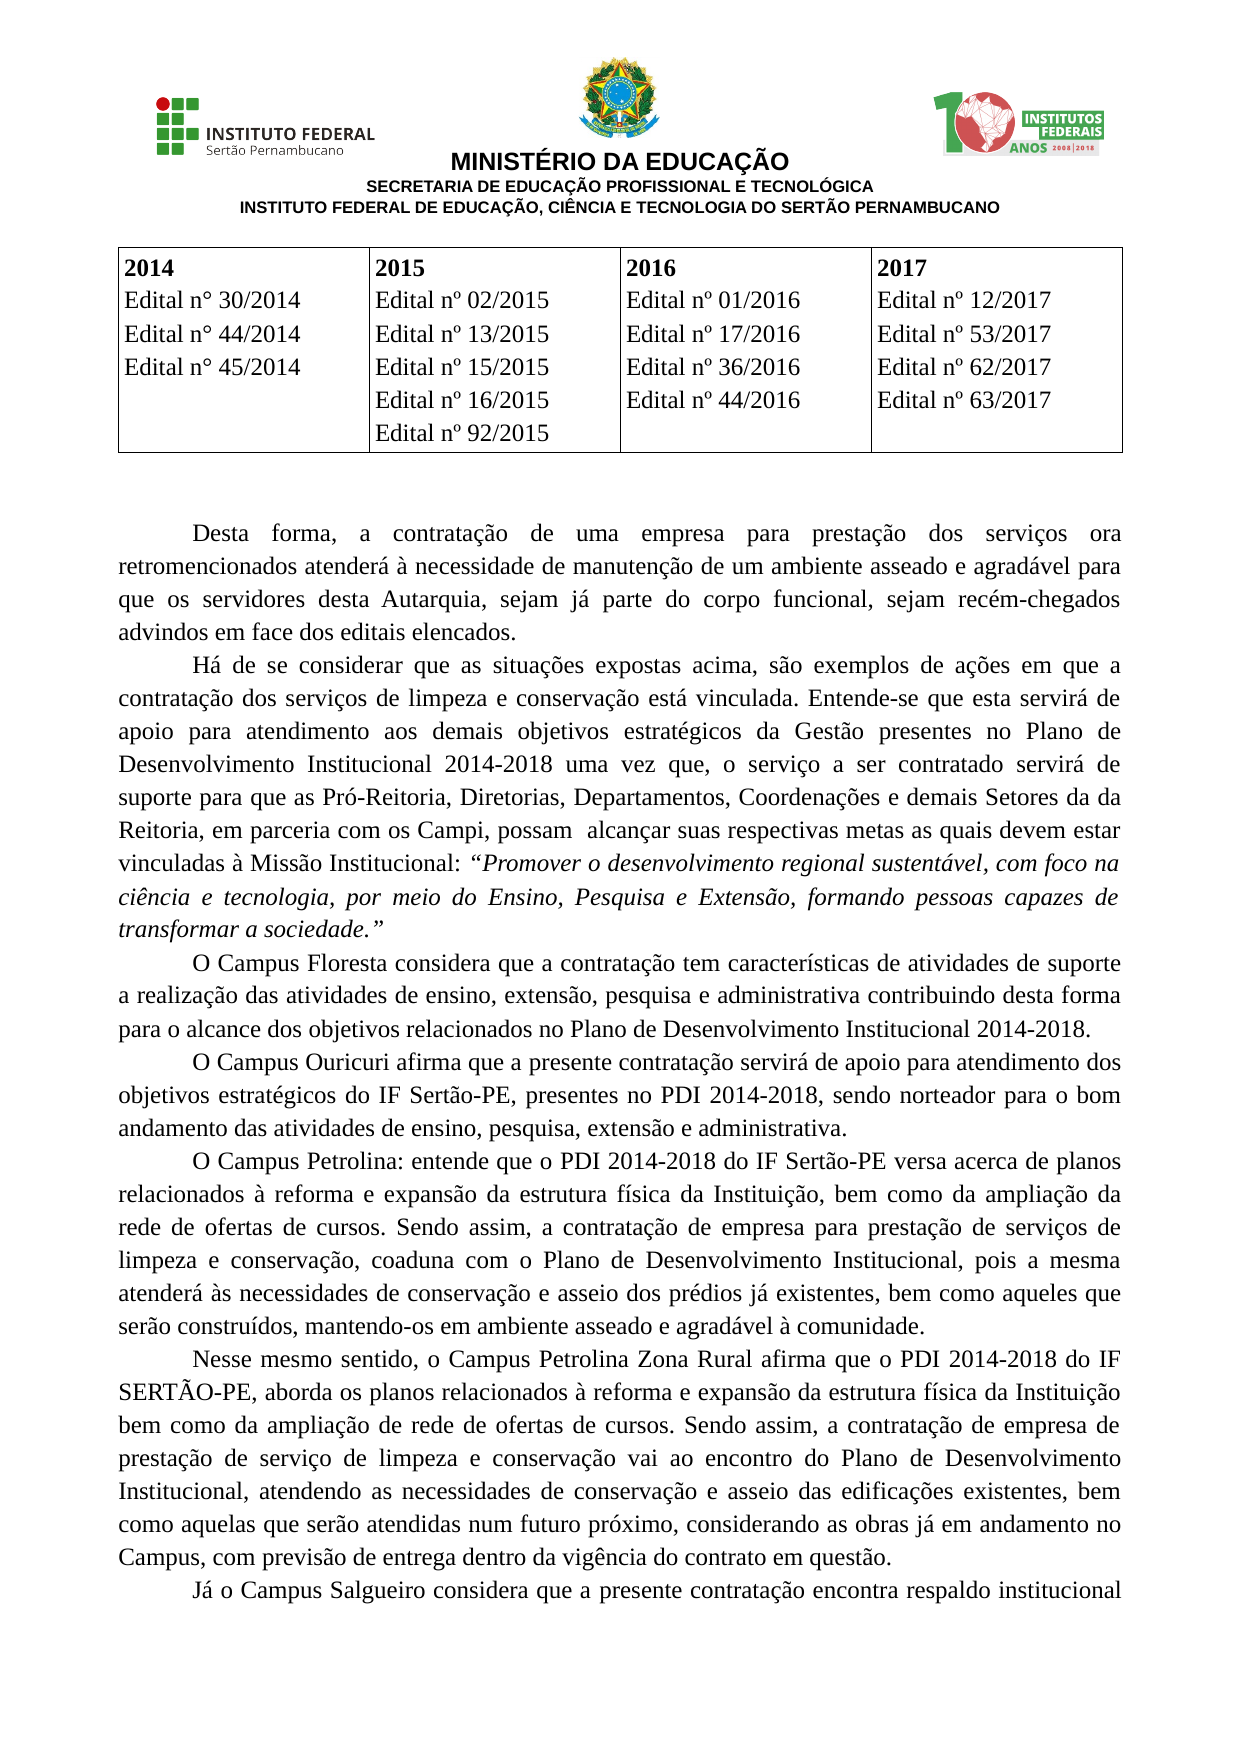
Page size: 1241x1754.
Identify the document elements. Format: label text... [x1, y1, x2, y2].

table_header 2017 Edital nº 12/2017 Edital nº 53/2017 Edital nº 62/2017 Edital nº 63/2017 [872, 248, 1122, 452]
text Nesse mesmo sentido, o Campus Petrolina Zona Rural afirma que o PDI 2014-2018 do IF SERTÃO-PE, aborda os planos relacionados à reforma e expansão da estrutura física da Instituição bem como da ampliação de rede de ofertas de cursos. Sendo assim, a contratação de empresa de prestação de serviço de limpeza e conservação vai ao encontro do Plano de Desenvolvimento Institucional, atendendo as necessidades de conservação e asseio das edificações existentes, bem como aquelas que serão atendidas num futuro próximo, considerando as obras já em andamento no Campus, com previsão de entrega dentro da vigência do contrato em questão. [118, 1344, 1122, 1571]
table_header 2015 Edital nº 02/2015 Edital nº 13/2015 Edital nº 15/2015 Edital nº 16/2015 Edital nº 92/2015 [370, 248, 620, 452]
table_header 2014 Edital n° 30/2014 Edital n° 44/2014 Edital n° 45/2014 [119, 248, 369, 452]
text Desta forma, a contratação de uma empresa para prestação dos serviços ora retromencionados atenderá à necessidade de manutenção de um ambiente asseado e agradável para que os servidores desta Autarquia, sejam já parte do corpo funcional, sejam recém-chegados advindos em face dos editais elencados. [118, 518, 1122, 646]
text Já o Campus Salgueiro considera que a presente contratação encontra respaldo institucional [118, 1575, 1122, 1604]
text Há de se considerar que as situações expostas acima, são exemplos de ações em que a contratação dos serviços de limpeza e conservação está vinculada. Entende-se que esta servirá de apoio para atendimento aos demais objetivos estratégicos da Gestão presentes no Plano de Desenvolvimento Institucional 2014-2018 uma vez que, o serviço a ser contratado servirá de suporte para que as Pró-Reitoria, Diretorias, Departamentos, Coordenações e demais Setores da da Reitoria, em parceria com os Campi, possam alcançar suas respectivas metas as quais devem estar vinculadas à Missão Institucional: “Promover o desenvolvimento regional sustentável, com foco na ciência e tecnologia, por meio do Ensino, Pesquisa e Extensão, formando pessoas capazes de transformar a sociedade.” [118, 650, 1122, 943]
picture [933, 92, 1104, 156]
text O Campus Ouricuri afirma que a presente contratação servirá de apoio para atendimento dos objetivos estratégicos do IF Sertão-PE, presentes no PDI 2014-2018, sendo norteador para o bom andamento das atividades de ensino, pesquisa, extensão e administrativa. [118, 1047, 1122, 1141]
picture [578, 57, 660, 138]
table_header 2016 Edital nº 01/2016 Edital nº 17/2016 Edital nº 36/2016 Edital nº 44/2016 [621, 248, 871, 452]
picture [156, 97, 375, 155]
text O Campus Petrolina: entende que o PDI 2014-2018 do IF Sertão-PE versa acerca de planos relacionados à reforma e expansão da estrutura física da Instituição, bem como da ampliação da rede de ofertas de cursos. Sendo assim, a contratação de empresa para prestação de serviços de limpeza e conservação, coaduna com o Plano de Desenvolvimento Institucional, pois a mesma atenderá às necessidades de conservação e asseio dos prédios já existentes, bem como aqueles que serão construídos, mantendo-os em ambiente asseado e agradável à comunidade. [118, 1146, 1122, 1339]
text O Campus Floresta considera que a contratação tem características de atividades de suporte a realização das atividades de ensino, extensão, pesquisa e administrativa contribuindo desta forma para o alcance dos objetivos relacionados no Plano de Desenvolvimento Institucional 2014-2018. [118, 948, 1122, 1042]
